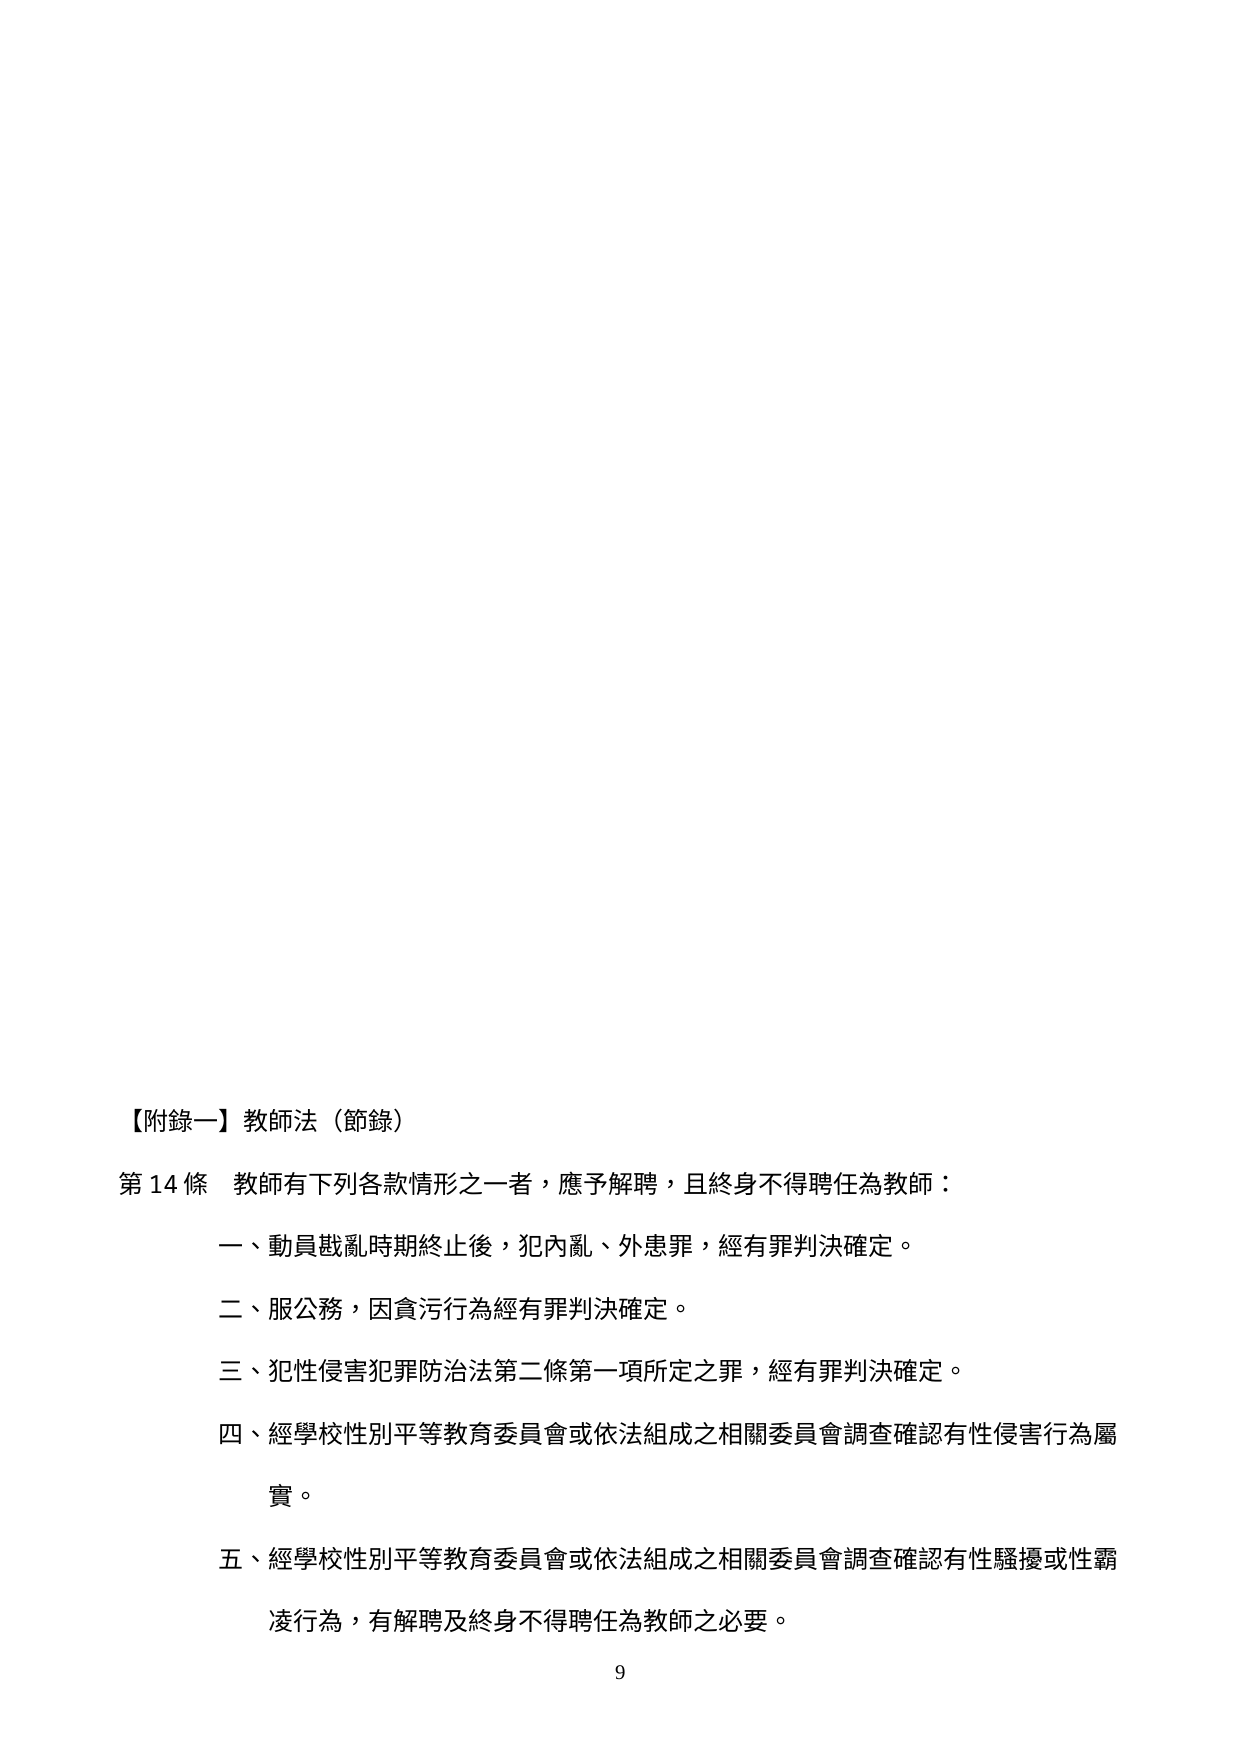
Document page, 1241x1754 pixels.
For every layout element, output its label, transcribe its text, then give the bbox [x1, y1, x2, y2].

text 二、服公務，因貪污行為經有罪判決確定。 [118, 1266, 1122, 1328]
text 四、經學校性別平等教育委員會或依法組成之相關委員會調查確認有性侵害行為屬實。 [218, 1391, 1122, 1516]
text 第14條 教師有下列各款情形之一者，應予解聘，且終身不得聘任為教師： [118, 1141, 1122, 1203]
text 【附錄一】教師法（節錄） [118, 1078, 1122, 1141]
text 一、動員戡亂時期終止後，犯內亂、外患罪，經有罪判決確定。 [118, 1203, 1122, 1266]
text 五、經學校性別平等教育委員會或依法組成之相關委員會調查確認有性騷擾或性霸凌行為，有解聘及終身不得聘任為教師之必要。 [218, 1516, 1122, 1641]
text 三、犯性侵害犯罪防治法第二條第一項所定之罪，經有罪判決確定。 [118, 1328, 1122, 1391]
